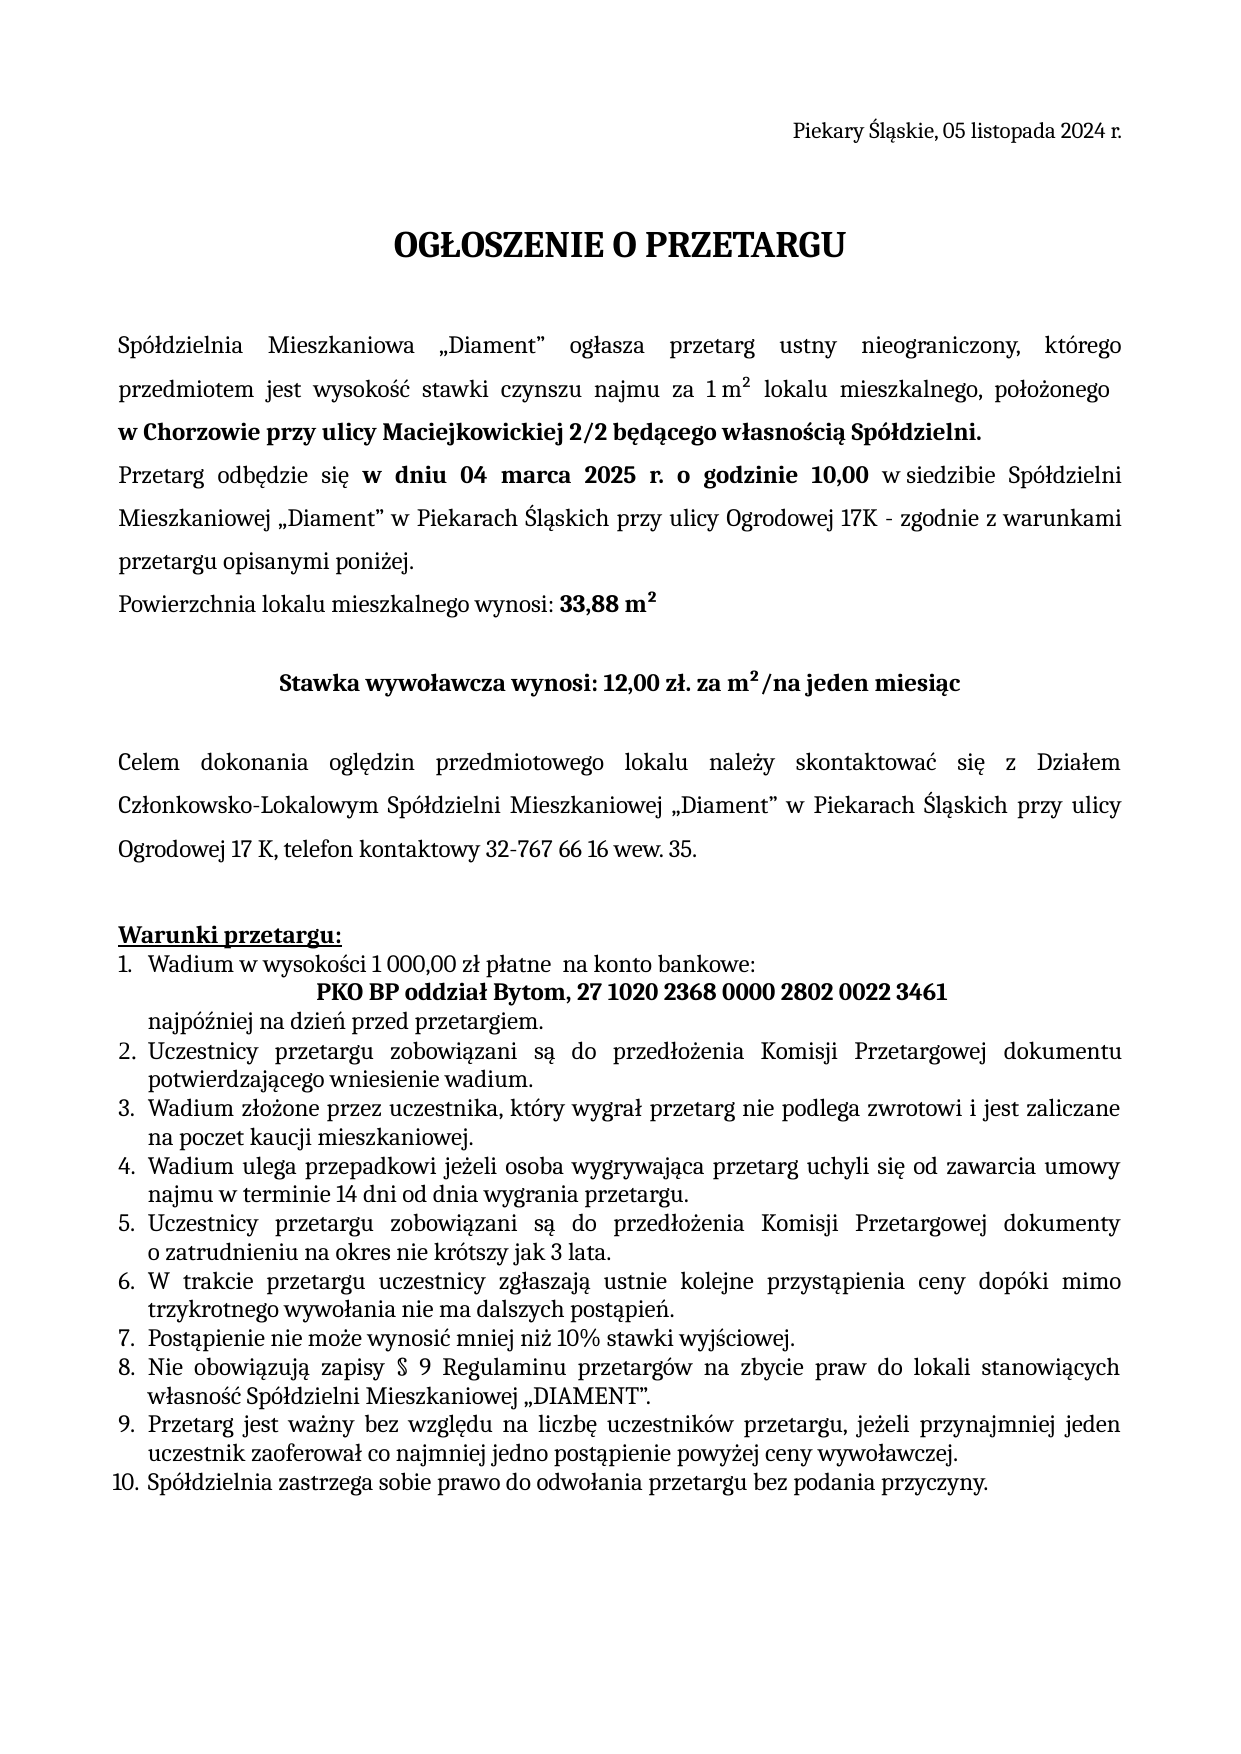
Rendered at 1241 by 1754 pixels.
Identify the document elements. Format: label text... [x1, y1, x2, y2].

text Spółdzielnia Mieszkaniowa „Diament” ogłasza przetarg ustny nieograniczony, którego przedmiotem jest wysokość stawki czynszu najmu za 1 m² lokalu mieszkalnego, położonego w Chorzowie przy ulicy Maciejkowickiej 2/2 będącego własnością Spółdzielni. [118, 331, 1122, 446]
list Nie obowiązują zapisy § 9 Regulaminu przetargów na zbycie praw do lokali stanowiących własność Spółdzielni Mieszkaniowej „DIAMENT”. [118, 1353, 1122, 1410]
list W trakcie przetargu uczestnicy zgłaszają ustnie kolejne przystąpienia ceny dopóki mimo trzykrotnego wywołania nie ma dalszych postąpień. [118, 1267, 1122, 1324]
list PKO BP oddział Bytom, 27 1020 2368 0000 2802 0022 3461 [118, 978, 1122, 1007]
list Uczestnicy przetargu zobowiązani są do przedłożenia Komisji Przetargowej dokumenty o zatrudnieniu na okres nie krótszy jak 3 lata. [118, 1209, 1122, 1267]
list Wadium ulega przepadkowi jeżeli osoba wygrywająca przetarg uchyli się od zawarcia umowy najmu w terminie 14 dni od dnia wygrania przetargu. [118, 1152, 1122, 1209]
list Uczestnicy przetargu zobowiązani są do przedłożenia Komisji Przetargowej dokumentu potwierdzającego wniesienie wadium. [118, 1036, 1122, 1094]
list Spółdzielnia zastrzega sobie prawo do odwołania przetargu bez podania przyczyny. [112, 1468, 1122, 1497]
text Przetarg odbędzie się w dniu 04 marca 2025 r. o godzinie 10,00 w siedzibie Spółdzielni Mieszkaniowej „Diament” w Piekarach Śląskich przy ulicy Ogrodowej 17K - zgodnie z warunkami przetargu opisanymi poniżej. [118, 461, 1122, 576]
list Wadium złożone przez uczestnika, który wygrał przetarg nie podlega zwrotowi i jest zaliczane na poczet kaucji mieszkaniowej. [118, 1094, 1122, 1152]
text Stawka wywoławcza wynosi: 12,00 zł. za m²/na jeden miesiąc [118, 669, 1122, 698]
list Przetarg jest ważny bez względu na liczbę uczestników przetargu, jeżeli przynajmniej jeden uczestnik zaoferował co najmniej jedno postąpienie powyżej ceny wywoławczej. [118, 1410, 1122, 1468]
text Powierzchnia lokalu mieszkalnego wynosi: 33,88 m² [118, 590, 1122, 619]
list Wadium w wysokości 1 000,00 zł płatne na konto bankowe: [118, 949, 1122, 978]
text Piekary Śląskie, 05 listopada 2024 r. [118, 118, 1122, 144]
list Postąpienie nie może wynosić mniej niż 10% stawki wyjściowej. [118, 1324, 1122, 1353]
text Celem dokonania oględzin przedmiotowego lokalu należy skontaktować się z Działem Członkowsko-Lokalowym Spółdzielni Mieszkaniowej „Diament” w Piekarach Śląskich przy ulicy Ogrodowej 17 K, telefon kontaktowy 32-767 66 16 wew. 35. [118, 748, 1122, 863]
text Warunki przetargu: [118, 921, 1122, 949]
list najpóźniej na dzień przed przetargiem. [118, 1007, 1122, 1036]
title OGŁOSZENIE O PRZETARGU [118, 223, 1122, 267]
